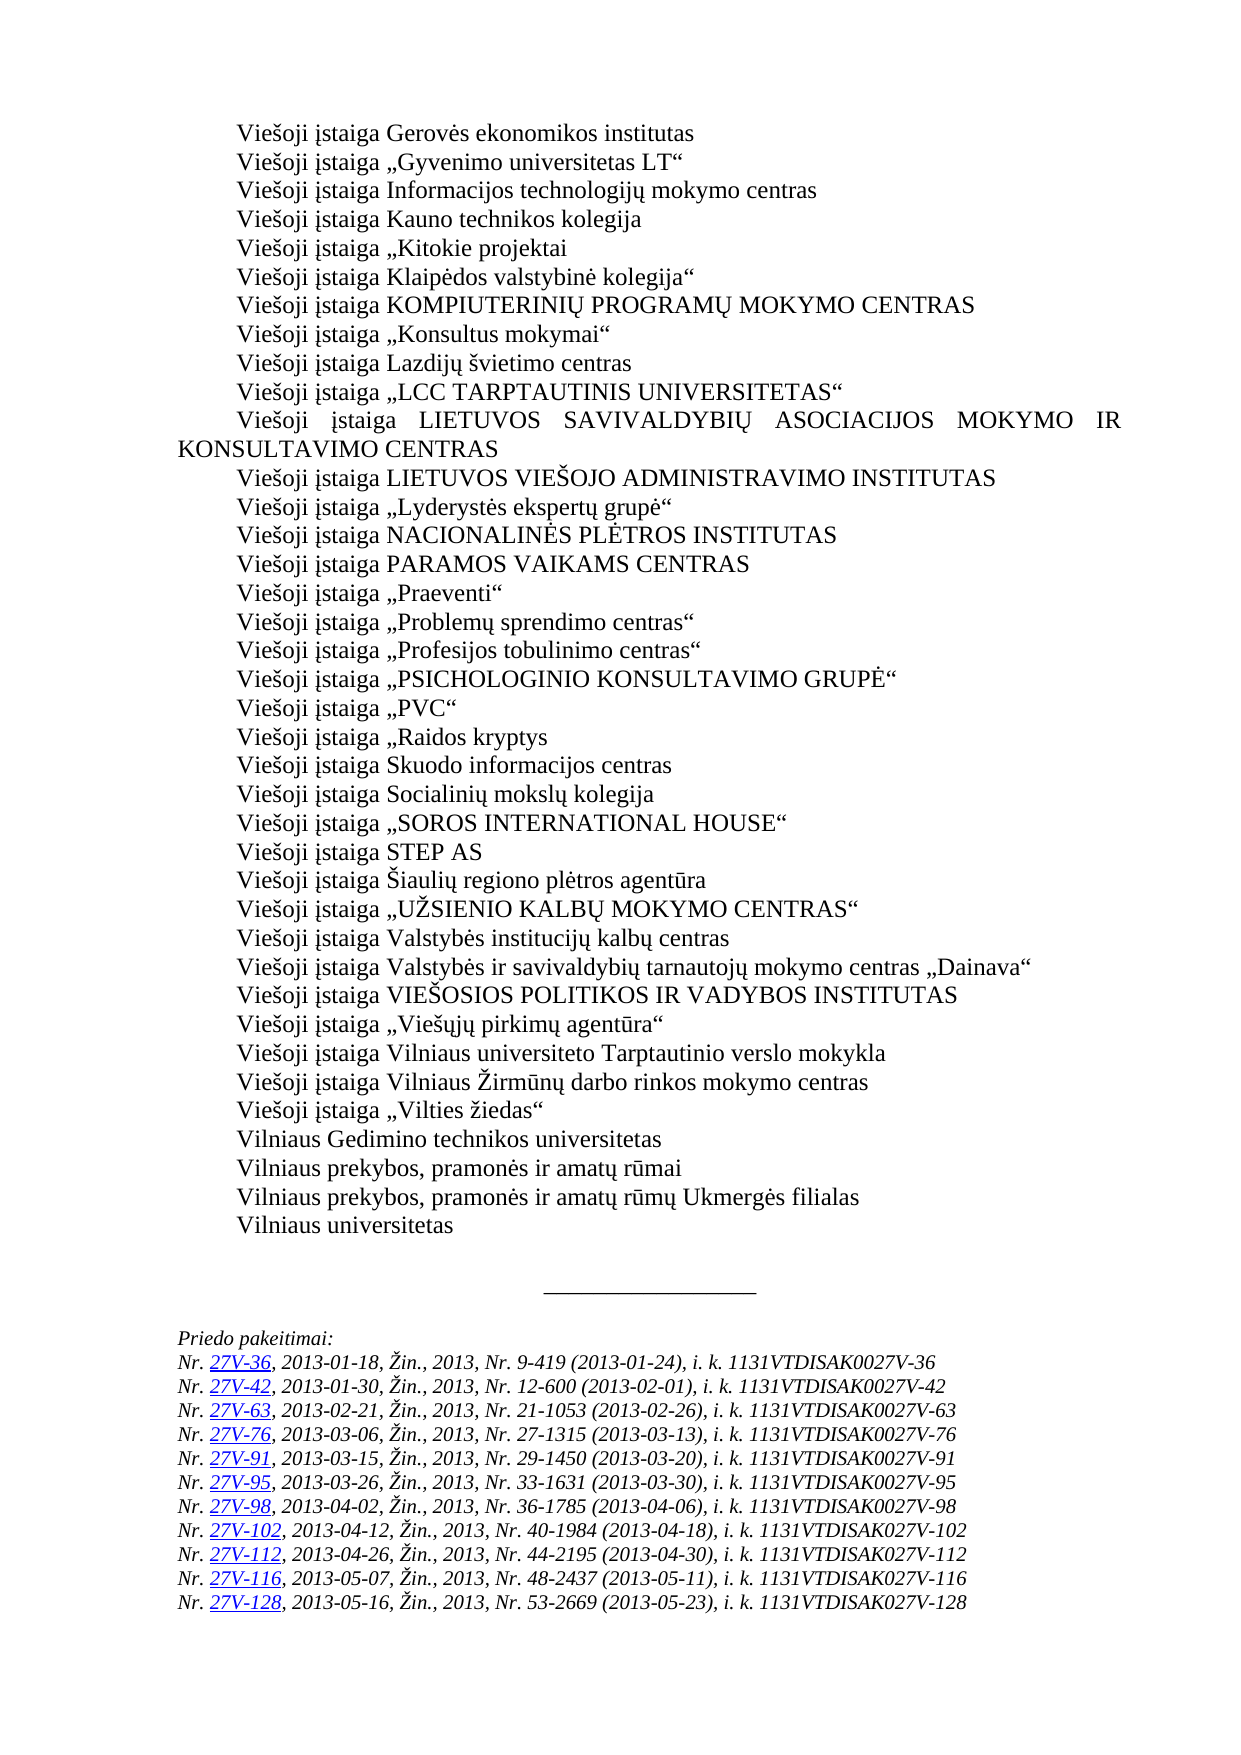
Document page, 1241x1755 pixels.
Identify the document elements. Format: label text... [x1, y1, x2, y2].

text Nr. 27V-116, 2013-05-07, Žin., 2013, Nr. 48-2437 (2013-05-11), i. k. 1131VTDISAK027V-116 [177, 1566, 1122, 1590]
text Vilniaus universitetas [177, 1211, 1122, 1239]
text Viešoji įstaiga Gerovės ekonomikos institutas [177, 118, 1122, 147]
text Viešoji įstaiga „Kitokie projektai [177, 233, 1122, 262]
text Viešoji įstaiga „Praeventi“ [177, 578, 1122, 607]
text Nr. 27V-98, 2013-04-02, Žin., 2013, Nr. 36-1785 (2013-04-06), i. k. 1131VTDISAK0027V-98 [177, 1494, 1122, 1518]
text Viešoji įstaiga Socialinių mokslų kolegija [177, 779, 1122, 808]
text Viešoji įstaiga LIETUVOS VIEŠOJO ADMINISTRAVIMO INSTITUTAS [177, 463, 1122, 492]
text Viešoji įstaiga „Viešųjų pirkimų agentūra“ [177, 1009, 1122, 1038]
text Viešoji įstaiga Valstybės ir savivaldybių tarnautojų mokymo centras „Dainava“ [177, 952, 1122, 981]
text Vilniaus prekybos, pramonės ir amatų rūmai [177, 1153, 1122, 1182]
text Nr. 27V-112, 2013-04-26, Žin., 2013, Nr. 44-2195 (2013-04-30), i. k. 1131VTDISAK027V-112 [177, 1542, 1122, 1566]
text Viešoji įstaiga „Problemų sprendimo centras“ [177, 607, 1122, 636]
text Viešoji įstaiga Šiaulių regiono plėtros agentūra [177, 866, 1122, 894]
text Viešoji įstaiga Kauno technikos kolegija [177, 204, 1122, 233]
text Nr. 27V-36, 2013-01-18, Žin., 2013, Nr. 9-419 (2013-01-24), i. k. 1131VTDISAK0027V-36 [177, 1350, 1122, 1374]
text Viešoji įstaiga Skuodo informacijos centras [177, 751, 1122, 779]
text Viešoji įstaiga NACIONALINĖS PLĖTROS INSTITUTAS [177, 521, 1122, 549]
text Viešoji įstaiga KOMPIUTERINIŲ PROGRAMŲ MOKYMO CENTRAS [177, 291, 1122, 319]
text Nr. 27V-76, 2013-03-06, Žin., 2013, Nr. 27-1315 (2013-03-13), i. k. 1131VTDISAK0027V-76 [177, 1422, 1122, 1446]
text Viešoji įstaiga „LCC TARPTAUTINIS UNIVERSITETAS“ [177, 377, 1122, 406]
text Viešoji įstaiga „Gyvenimo universitetas LT“ [177, 147, 1122, 176]
text Viešoji įstaiga LIETUVOS SAVIVALDYBIŲ ASOCIACIJOS MOKYMO IR KONSULTAVIMO CENTRAS [177, 406, 1122, 463]
text Viešoji įstaiga „Profesijos tobulinimo centras“ [177, 636, 1122, 664]
text Nr. 27V-102, 2013-04-12, Žin., 2013, Nr. 40-1984 (2013-04-18), i. k. 1131VTDISAK027V-102 [177, 1518, 1122, 1542]
text Nr. 27V-63, 2013-02-21, Žin., 2013, Nr. 21-1053 (2013-02-26), i. k. 1131VTDISAK0027V-63 [177, 1398, 1122, 1422]
text Viešoji įstaiga „PVC“ [177, 693, 1122, 722]
text Viešoji įstaiga Valstybės institucijų kalbų centras [177, 923, 1122, 952]
text Viešoji įstaiga PARAMOS VAIKAMS CENTRAS [177, 549, 1122, 578]
text Vilniaus prekybos, pramonės ir amatų rūmų Ukmergės filialas [177, 1182, 1122, 1211]
text Viešoji įstaiga „Lyderystės ekspertų grupė“ [177, 492, 1122, 521]
text Priedo pakeitimai: [177, 1326, 1122, 1350]
text Nr. 27V-91, 2013-03-15, Žin., 2013, Nr. 29-1450 (2013-03-20), i. k. 1131VTDISAK0027V-91 [177, 1446, 1122, 1470]
text Nr. 27V-42, 2013-01-30, Žin., 2013, Nr. 12-600 (2013-02-01), i. k. 1131VTDISAK0027V-42 [177, 1374, 1122, 1398]
text Viešoji įstaiga Informacijos technologijų mokymo centras [177, 176, 1122, 204]
text Viešoji įstaiga VIEŠOSIOS POLITIKOS IR VADYBOS INSTITUTAS [177, 981, 1122, 1009]
text Viešoji įstaiga „PSICHOLOGINIO KONSULTAVIMO GRUPĖ“ [177, 664, 1122, 693]
text Nr. 27V-95, 2013-03-26, Žin., 2013, Nr. 33-1631 (2013-03-30), i. k. 1131VTDISAK0027V-95 [177, 1470, 1122, 1494]
text Viešoji įstaiga „Vilties žiedas“ [177, 1096, 1122, 1124]
text Viešoji įstaiga Vilniaus universiteto Tarptautinio verslo mokykla [177, 1038, 1122, 1067]
text Viešoji įstaiga Vilniaus Žirmūnų darbo rinkos mokymo centras [177, 1067, 1122, 1096]
text Viešoji įstaiga Klaipėdos valstybinė kolegija“ [177, 262, 1122, 291]
text Viešoji įstaiga „UŽSIENIO KALBŲ MOKYMO CENTRAS“ [177, 894, 1122, 923]
text Viešoji įstaiga „SOROS INTERNATIONAL HOUSE“ [177, 808, 1122, 837]
text Vilniaus Gedimino technikos universitetas [177, 1124, 1122, 1153]
text Viešoji įstaiga „Konsultus mokymai“ [177, 319, 1122, 348]
text Viešoji įstaiga „Raidos kryptys [177, 722, 1122, 751]
text _________________ [177, 1268, 1122, 1297]
text Nr. 27V-128, 2013-05-16, Žin., 2013, Nr. 53-2669 (2013-05-23), i. k. 1131VTDISAK027V-128 [177, 1590, 1122, 1614]
text Viešoji įstaiga STEP AS [177, 837, 1122, 866]
text Viešoji įstaiga Lazdijų švietimo centras [177, 348, 1122, 377]
